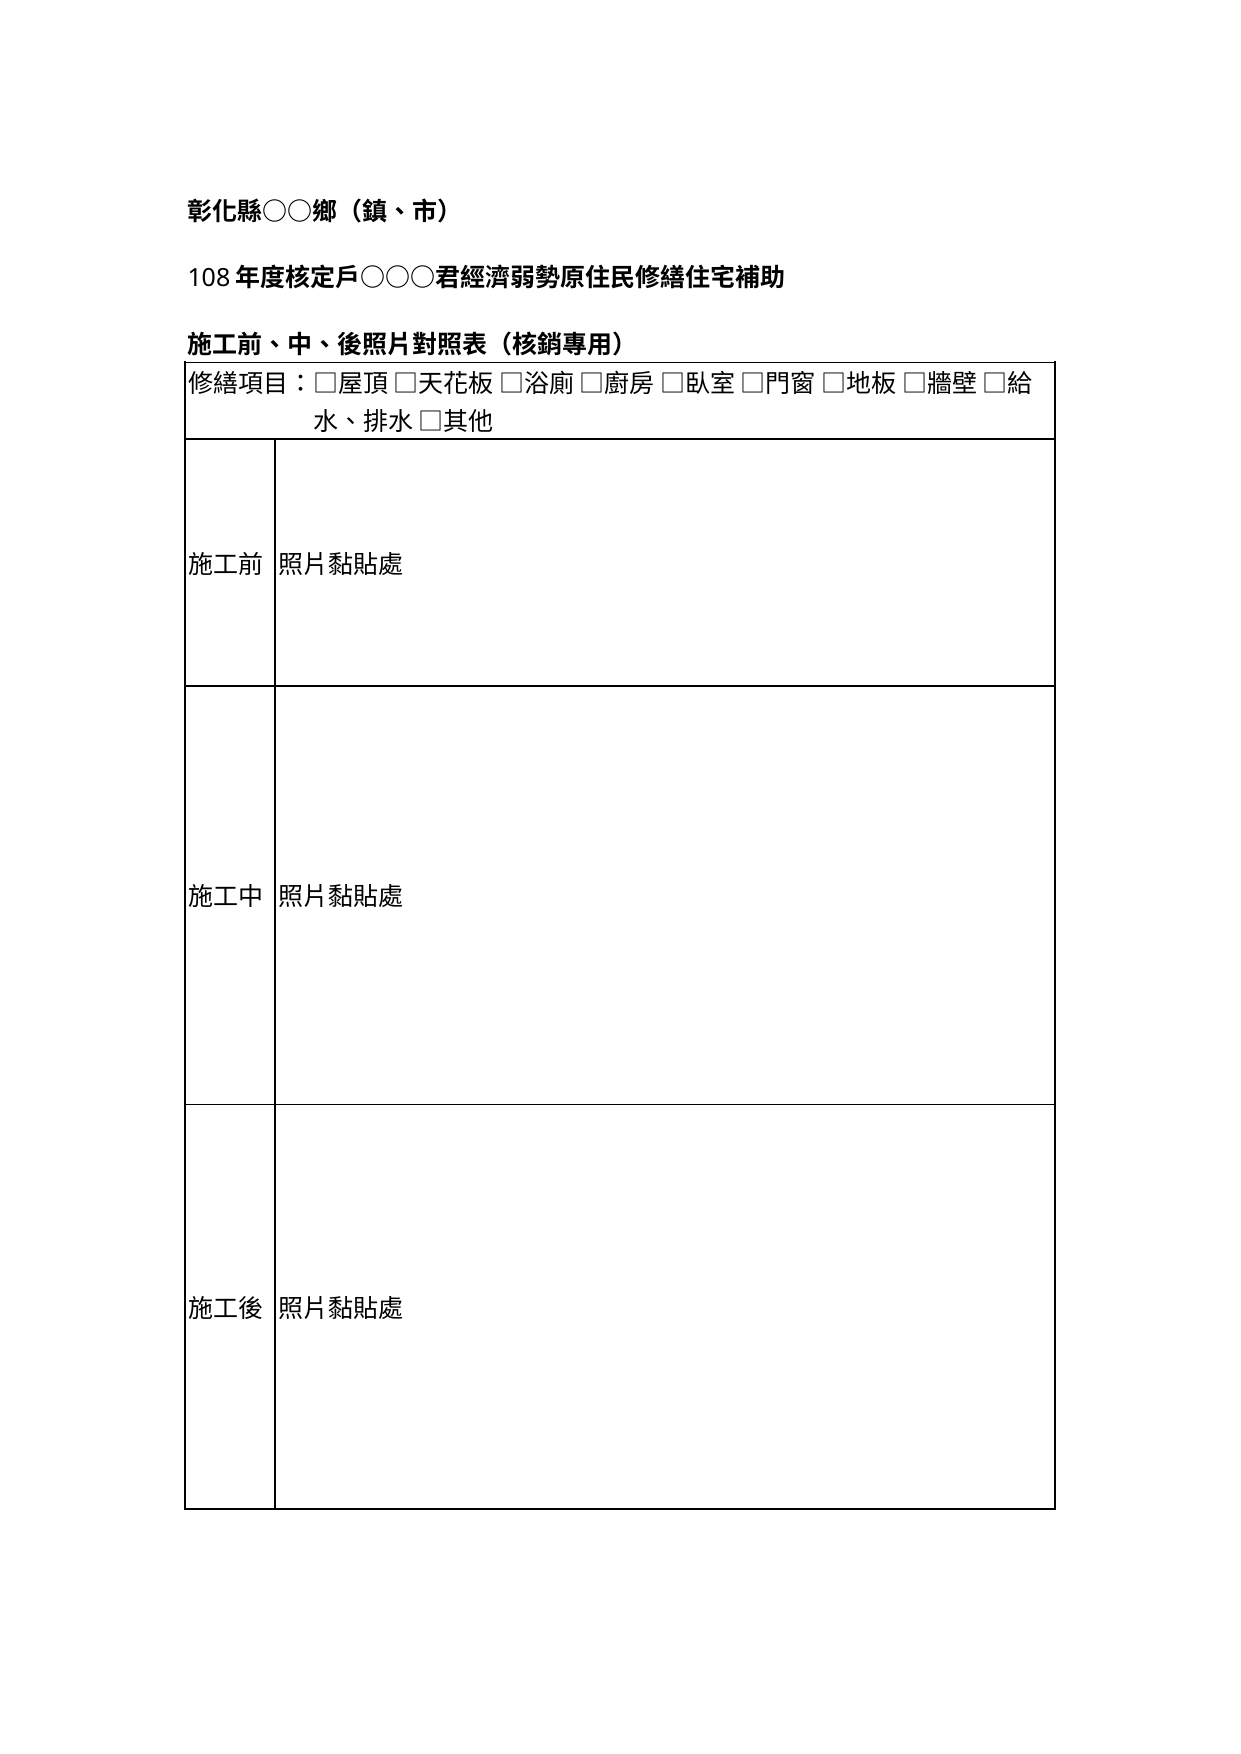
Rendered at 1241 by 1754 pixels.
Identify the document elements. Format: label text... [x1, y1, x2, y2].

table_cell 照片黏貼處 [276, 687, 1054, 1104]
table_cell 施工中 [186, 687, 274, 1104]
table_cell 照片黏貼處 [276, 1105, 1054, 1508]
table_cell 照片黏貼處 [276, 440, 1054, 685]
text 施工前、中、後照片對照表（核銷專用） [187, 324, 1053, 361]
table_header 修繕項目：□屋頂 □天花板 □浴廁 □廚房 □臥室 □門窗 □地板 □牆壁 □給水、排水 □其他 [186, 363, 1054, 438]
text 108年度核定戶○○○君經濟弱勢原住民修繕住宅補助 [187, 257, 1053, 295]
table_cell 施工後 [186, 1105, 274, 1508]
text 彰化縣○○鄉（鎮、市） [187, 191, 1053, 228]
table_cell 施工前 [186, 440, 274, 685]
